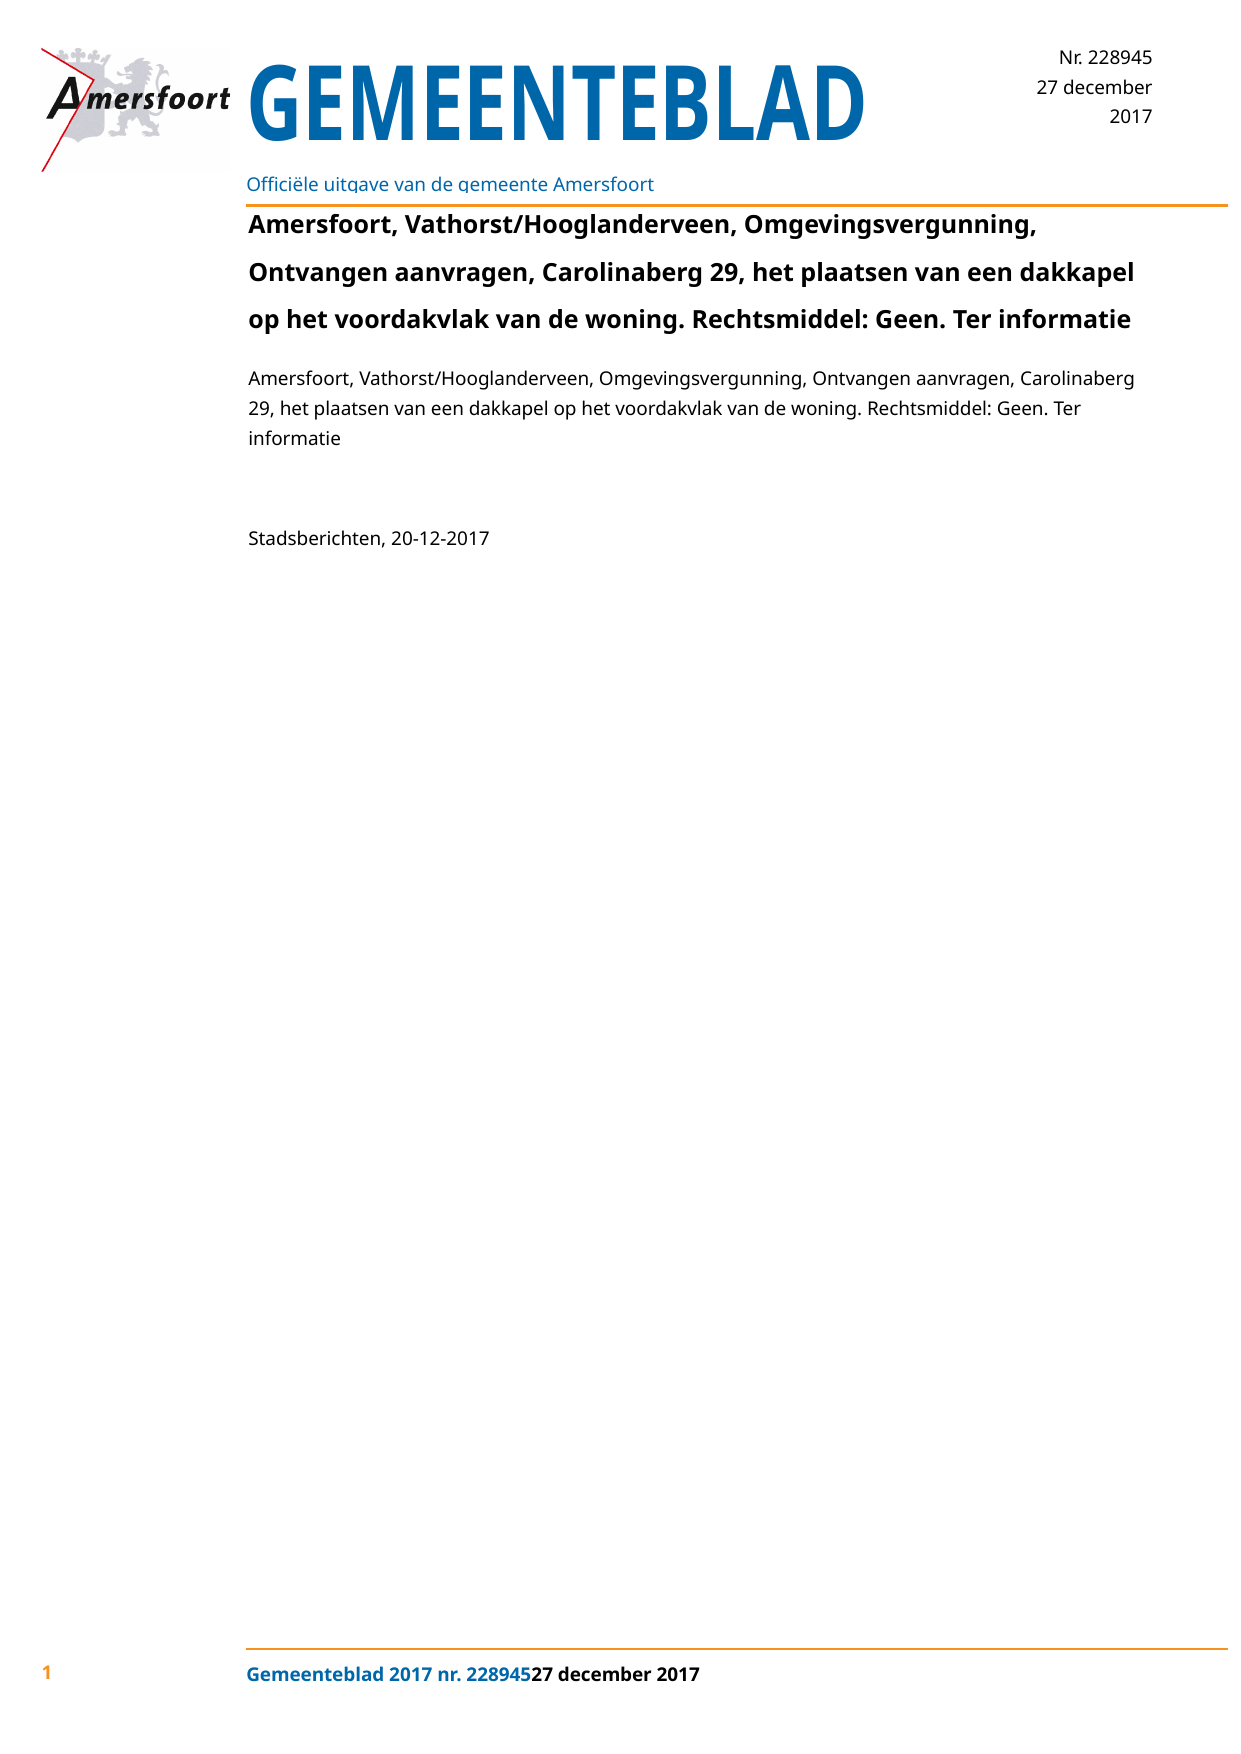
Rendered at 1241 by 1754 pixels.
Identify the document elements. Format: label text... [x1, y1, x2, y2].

text Amersfoort, Vathorst/Hooglanderveen, Omgevingsvergunning, Ontvangen aanvragen, Carolinaberg 29, het plaatsen van een dakkapel op het voordakvlak van de woning. Rechtsmiddel: Geen. Ter informatie [248, 366, 1152, 450]
text Amersfoort, Vathorst/Hooglanderveen, Omgevingsvergunning, Ontvangen aanvragen, Carolinaberg 29, het plaatsen van een dakkapel op het voordakvlak van de woning. Rechtsmiddel: Geen. Ter informatie [248, 207, 1152, 336]
picture [41, 47, 231, 172]
text Stadsberichten, 20-12-2017 [248, 526, 1152, 551]
